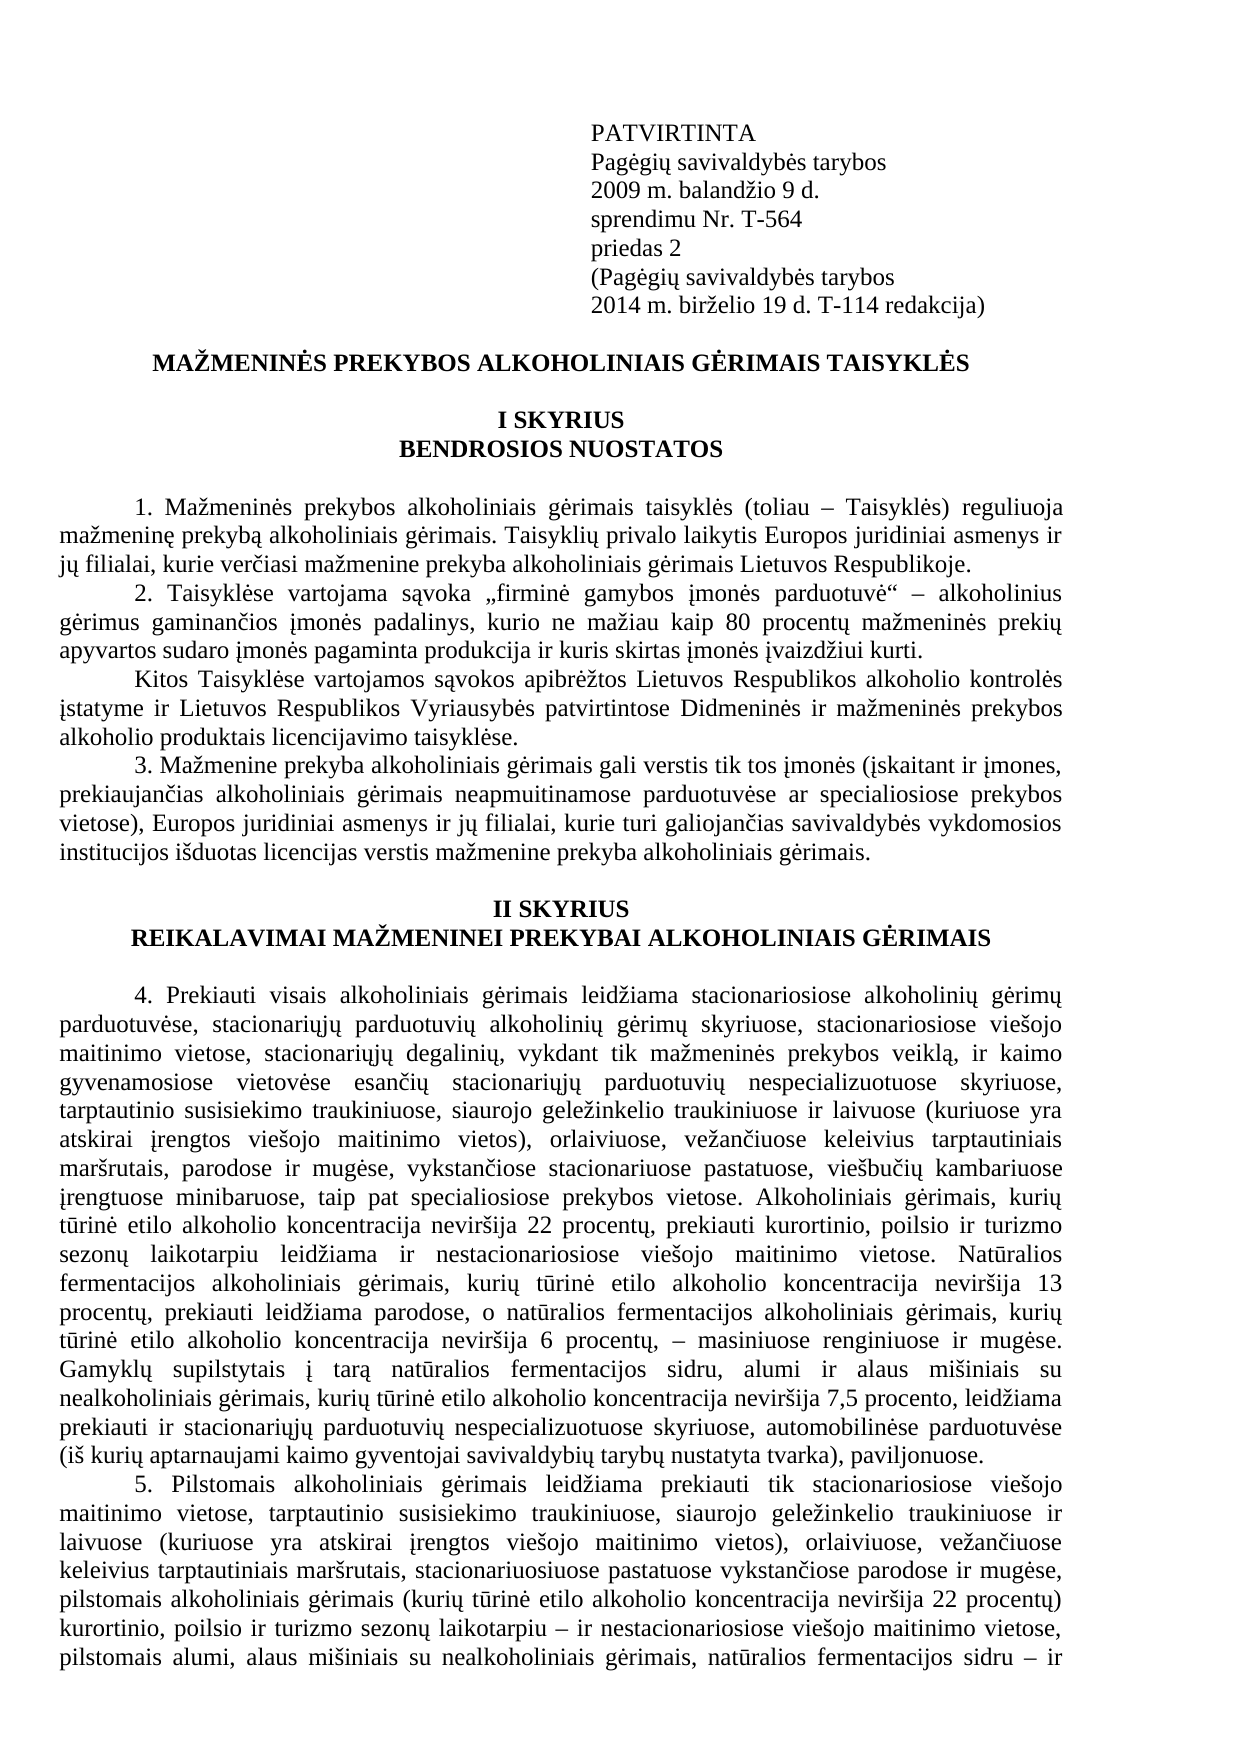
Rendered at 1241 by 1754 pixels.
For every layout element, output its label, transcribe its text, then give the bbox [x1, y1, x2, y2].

text mažmeninės prekybos alkoholiniais gėrimais taisyklės [59, 348, 1063, 377]
text 1. Mažmeninės prekybos alkoholiniais gėrimais taisyklės (toliau – Taisyklės) reguliuoja mažmeninę prekybą alkoholiniais gėrimais. Taisyklių privalo laikytis Europos juridiniai asmenys ir jų filialai, kurie verčiasi mažmenine prekyba alkoholiniais gėrimais Lietuvos Respublikoje. [59, 492, 1063, 578]
text 5. Pilstomais alkoholiniais gėrimais leidžiama prekiauti tik stacionariosiose viešojo maitinimo vietose, tarptautinio susisiekimo traukiniuose, siaurojo geležinkelio traukiniuose ir laivuose (kuriuose yra atskirai įrengtos viešojo maitinimo vietos), orlaiviuose, vežančiuose keleivius tarptautiniais maršrutais, stacionariuosiuose pastatuose vykstančiose parodose ir mugėse, pilstomais alkoholiniais gėrimais (kurių tūrinė etilo alkoholio koncentracija neviršija 22 procentų) kurortinio, poilsio ir turizmo sezonų laikotarpiu – ir nestacionariosiose viešojo maitinimo vietose, pilstomais alumi, alaus mišiniais su nealkoholiniais gėrimais, natūralios fermentacijos sidru – ir [59, 1469, 1063, 1671]
text Pagėgių savivaldybės tarybos [591, 147, 1063, 176]
text Kitos Taisyklėse vartojamos sąvokos apibrėžtos Lietuvos Respublikos alkoholio kontrolės įstatyme ir Lietuvos Respublikos Vyriausybės patvirtintose Didmeninės ir mažmeninės prekybos alkoholio produktais licencijavimo taisyklėse. [59, 664, 1063, 751]
text priedas 2 [591, 233, 1063, 262]
text BENDROSIOS NUOSTATOS [59, 434, 1063, 463]
text 3. Mažmenine prekyba alkoholiniais gėrimais gali verstis tik tos įmonės (įskaitant ir įmones, prekiaujančias alkoholiniais gėrimais neapmuitinamose parduotuvėse ar specialiosiose prekybos vietose), Europos juridiniai asmenys ir jų filialai, kurie turi galiojančias savivaldybės vykdomosios institucijos išduotas licencijas verstis mažmenine prekyba alkoholiniais gėrimais. [59, 751, 1063, 866]
text 4. Prekiauti visais alkoholiniais gėrimais leidžiama stacionariosiose alkoholinių gėrimų parduotuvėse, stacionariųjų parduotuvių alkoholinių gėrimų skyriuose, stacionariosiose viešojo maitinimo vietose, stacionariųjų degalinių, vykdant tik mažmeninės prekybos veiklą, ir kaimo gyvenamosiose vietovėse esančių stacionariųjų parduotuvių nespecializuotuose skyriuose, tarptautinio susisiekimo traukiniuose, siaurojo geležinkelio traukiniuose ir laivuose (kuriuose yra atskirai įrengtos viešojo maitinimo vietos), orlaiviuose, vežančiuose keleivius tarptautiniais maršrutais, parodose ir mugėse, vykstančiose stacionariuose pastatuose, viešbučių kambariuose įrengtuose minibaruose, taip pat specialiosiose prekybos vietose. Alkoholiniais gėrimais, kurių tūrinė etilo alkoholio koncentracija neviršija 22 procentų, prekiauti kurortinio, poilsio ir turizmo sezonų laikotarpiu leidžiama ir nestacionariosiose viešojo maitinimo vietose. Natūralios fermentacijos alkoholiniais gėrimais, kurių tūrinė etilo alkoholio koncentracija neviršija 13 procentų, prekiauti leidžiama parodose, o natūralios fermentacijos alkoholiniais gėrimais, kurių tūrinė etilo alkoholio koncentracija neviršija 6 procentų, – masiniuose renginiuose ir mugėse. Gamyklų supilstytais į tarą natūralios fermentacijos sidru, alumi ir alaus mišiniais su nealkoholiniais gėrimais, kurių tūrinė etilo alkoholio koncentracija neviršija 7,5 procento, leidžiama prekiauti ir stacionariųjų parduotuvių nespecializuotuose skyriuose, automobilinėse parduotuvėse (iš kurių aptarnaujami kaimo gyventojai savivaldybių tarybų nustatyta tvarka), paviljonuose. [59, 981, 1063, 1469]
text II SKYRIUS [59, 894, 1063, 923]
text PATVIRTINTA [591, 118, 1063, 147]
text 2009 m. balandžio 9 d. [591, 176, 1063, 204]
text 2014 m. birželio 19 d. T-114 redakcija) [591, 291, 1063, 319]
text 2. Taisyklėse vartojama sąvoka „firminė gamybos įmonės parduotuvė“ – alkoholinius gėrimus gaminančios įmonės padalinys, kurio ne mažiau kaip 80 procentų mažmeninės prekių apyvartos sudaro įmonės pagaminta produkcija ir kuris skirtas įmonės įvaizdžiui kurti. [59, 578, 1063, 664]
text (Pagėgių savivaldybės tarybos [591, 262, 1063, 291]
text sprendimu Nr. T-564 [591, 204, 1063, 233]
text REIKALAVIMAI MAŽMENINEI PREKYBAI ALKOHOLINIAIS GĖRIMAIS [59, 923, 1063, 952]
text I SKYRIUS [59, 406, 1063, 434]
